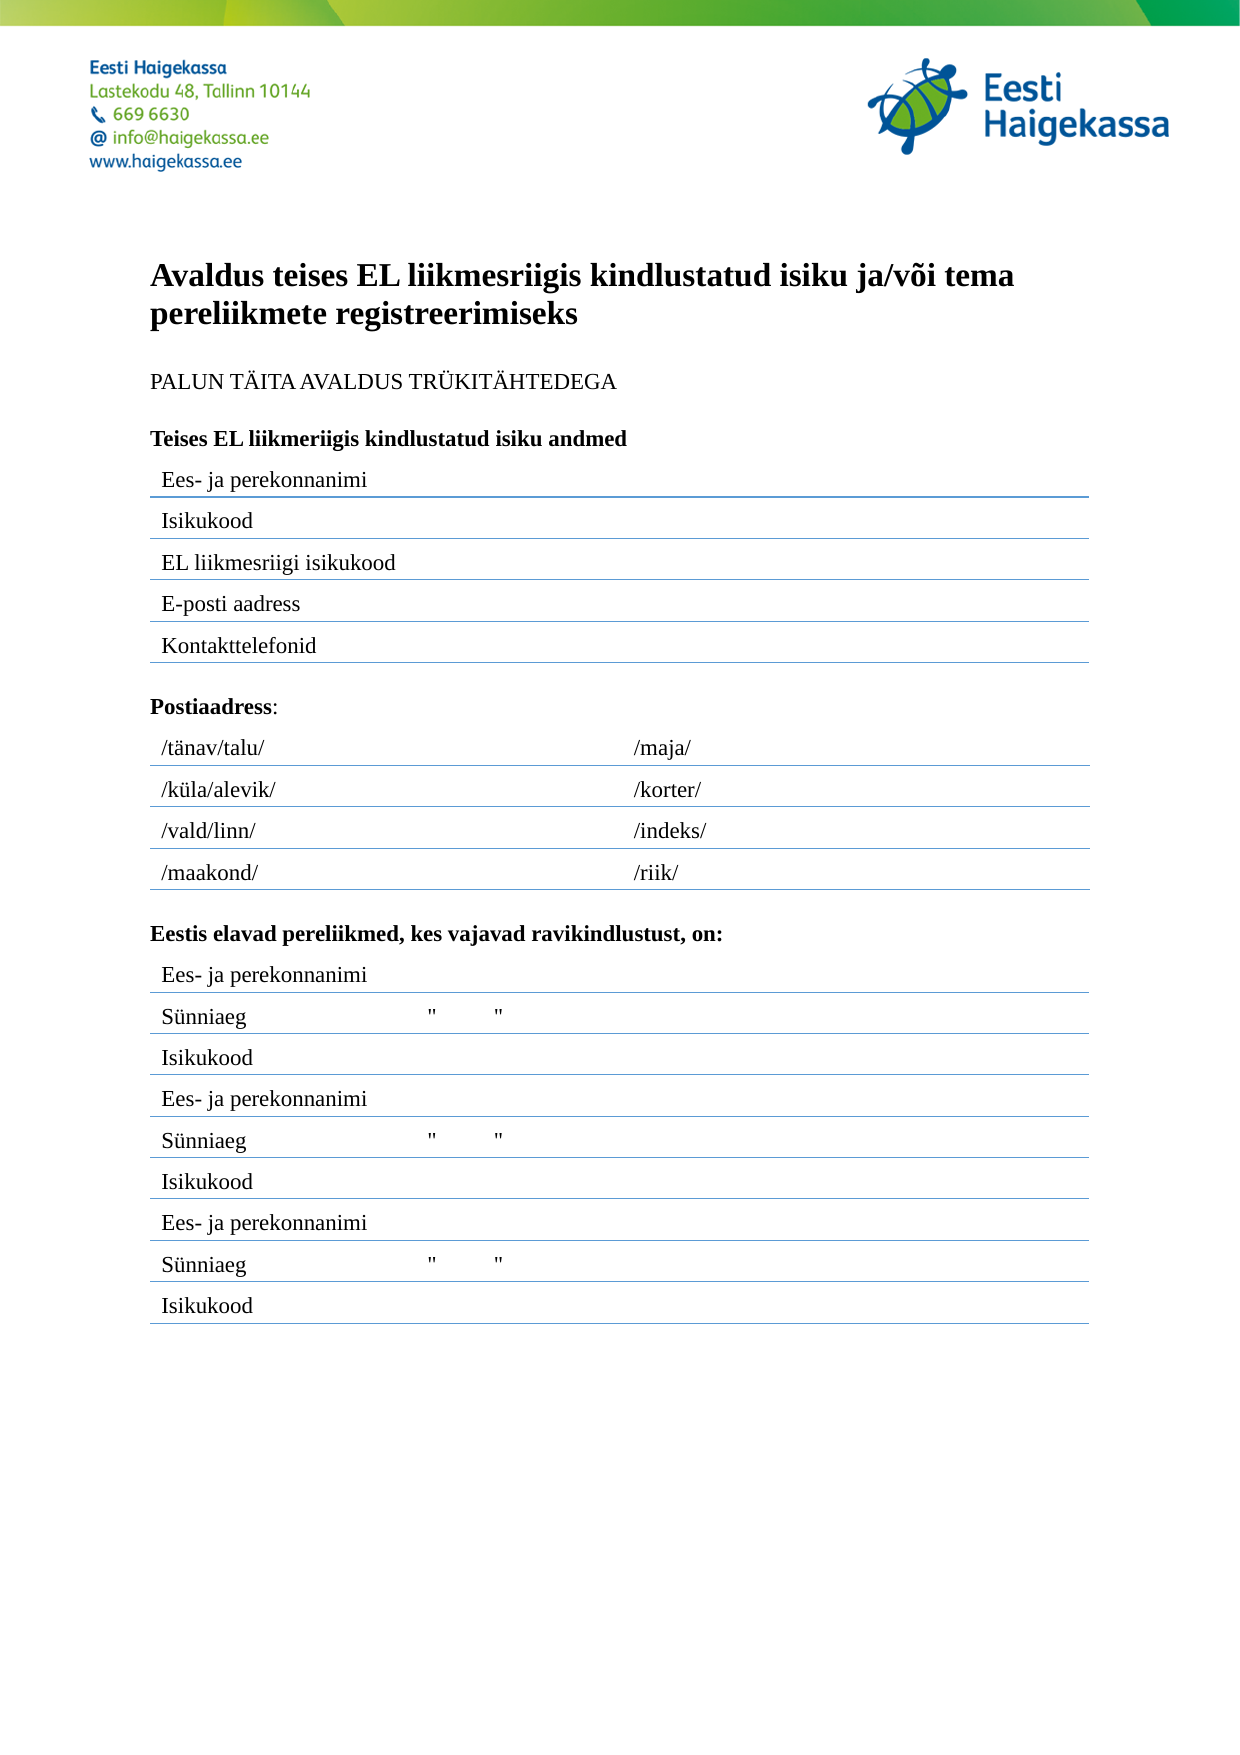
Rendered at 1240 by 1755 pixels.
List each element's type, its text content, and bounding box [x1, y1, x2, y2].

table_header Ees- ja perekonnanimi [150, 950, 416, 992]
table_header [298, 723, 622, 765]
table_cell [726, 849, 1089, 889]
table_cell Isikukood [150, 1282, 416, 1322]
table_cell /riik/ [623, 849, 726, 889]
table_cell [298, 766, 622, 806]
table_cell /vald/linn/ [150, 807, 298, 847]
table_header /tänav/talu/ [150, 723, 298, 765]
table_cell [416, 1282, 1088, 1322]
table_cell [416, 580, 1088, 621]
table_cell [416, 498, 1088, 538]
table_cell Sünniaeg [150, 1241, 416, 1281]
table_cell [416, 622, 1088, 662]
table_cell " " [416, 993, 1088, 1033]
table_cell /maakond/ [150, 849, 298, 889]
table_cell " " [416, 1241, 1088, 1281]
table_cell /küla/alevik/ [150, 766, 298, 806]
table_cell [726, 766, 1089, 806]
table_header [416, 950, 1088, 992]
table_header [726, 723, 1089, 765]
table_cell Isikukood [150, 1158, 416, 1198]
table_cell [416, 1034, 1088, 1074]
table_cell Isikukood [150, 1034, 416, 1074]
table_cell [416, 539, 1088, 579]
text Postiaadress: [150, 693, 1121, 719]
table_cell Ees- ja perekonnanimi [150, 1199, 416, 1240]
table_cell E-posti aadress [150, 580, 416, 621]
table_cell [416, 1158, 1088, 1198]
table_cell Sünniaeg [150, 993, 416, 1033]
table_cell [298, 807, 622, 847]
table_cell Ees- ja perekonnanimi [150, 1075, 416, 1116]
table_cell /korter/ [623, 766, 726, 806]
text Teises EL liikmeriigis kindlustatud isiku andmed [150, 425, 1121, 451]
table_cell Kontakttelefonid [150, 622, 416, 662]
table_cell [416, 1075, 1088, 1116]
table_header /maja/ [623, 723, 726, 765]
table_cell Sünniaeg [150, 1117, 416, 1157]
table_cell [726, 807, 1089, 847]
text Avaldus teises EL liikmesriigis kindlustatud isiku ja/või tema pereliikmete registreerimiseks [150, 255, 1121, 332]
text PALUN TÄITA AVALDUS TRÜKITÄHTEDEGA [150, 368, 1121, 395]
table_header Ees- ja perekonnanimi [150, 455, 416, 496]
table_cell [298, 849, 622, 889]
text Eestis elavad pereliikmed, kes vajavad ravikindlustust, on: [150, 920, 1121, 946]
table_cell " " [416, 1117, 1088, 1157]
table_cell [416, 1199, 1088, 1240]
table_header [416, 455, 1088, 496]
table_cell Isikukood [150, 498, 416, 538]
table_cell /indeks/ [623, 807, 726, 847]
table_cell EL liikmesriigi isikukood [150, 539, 416, 579]
